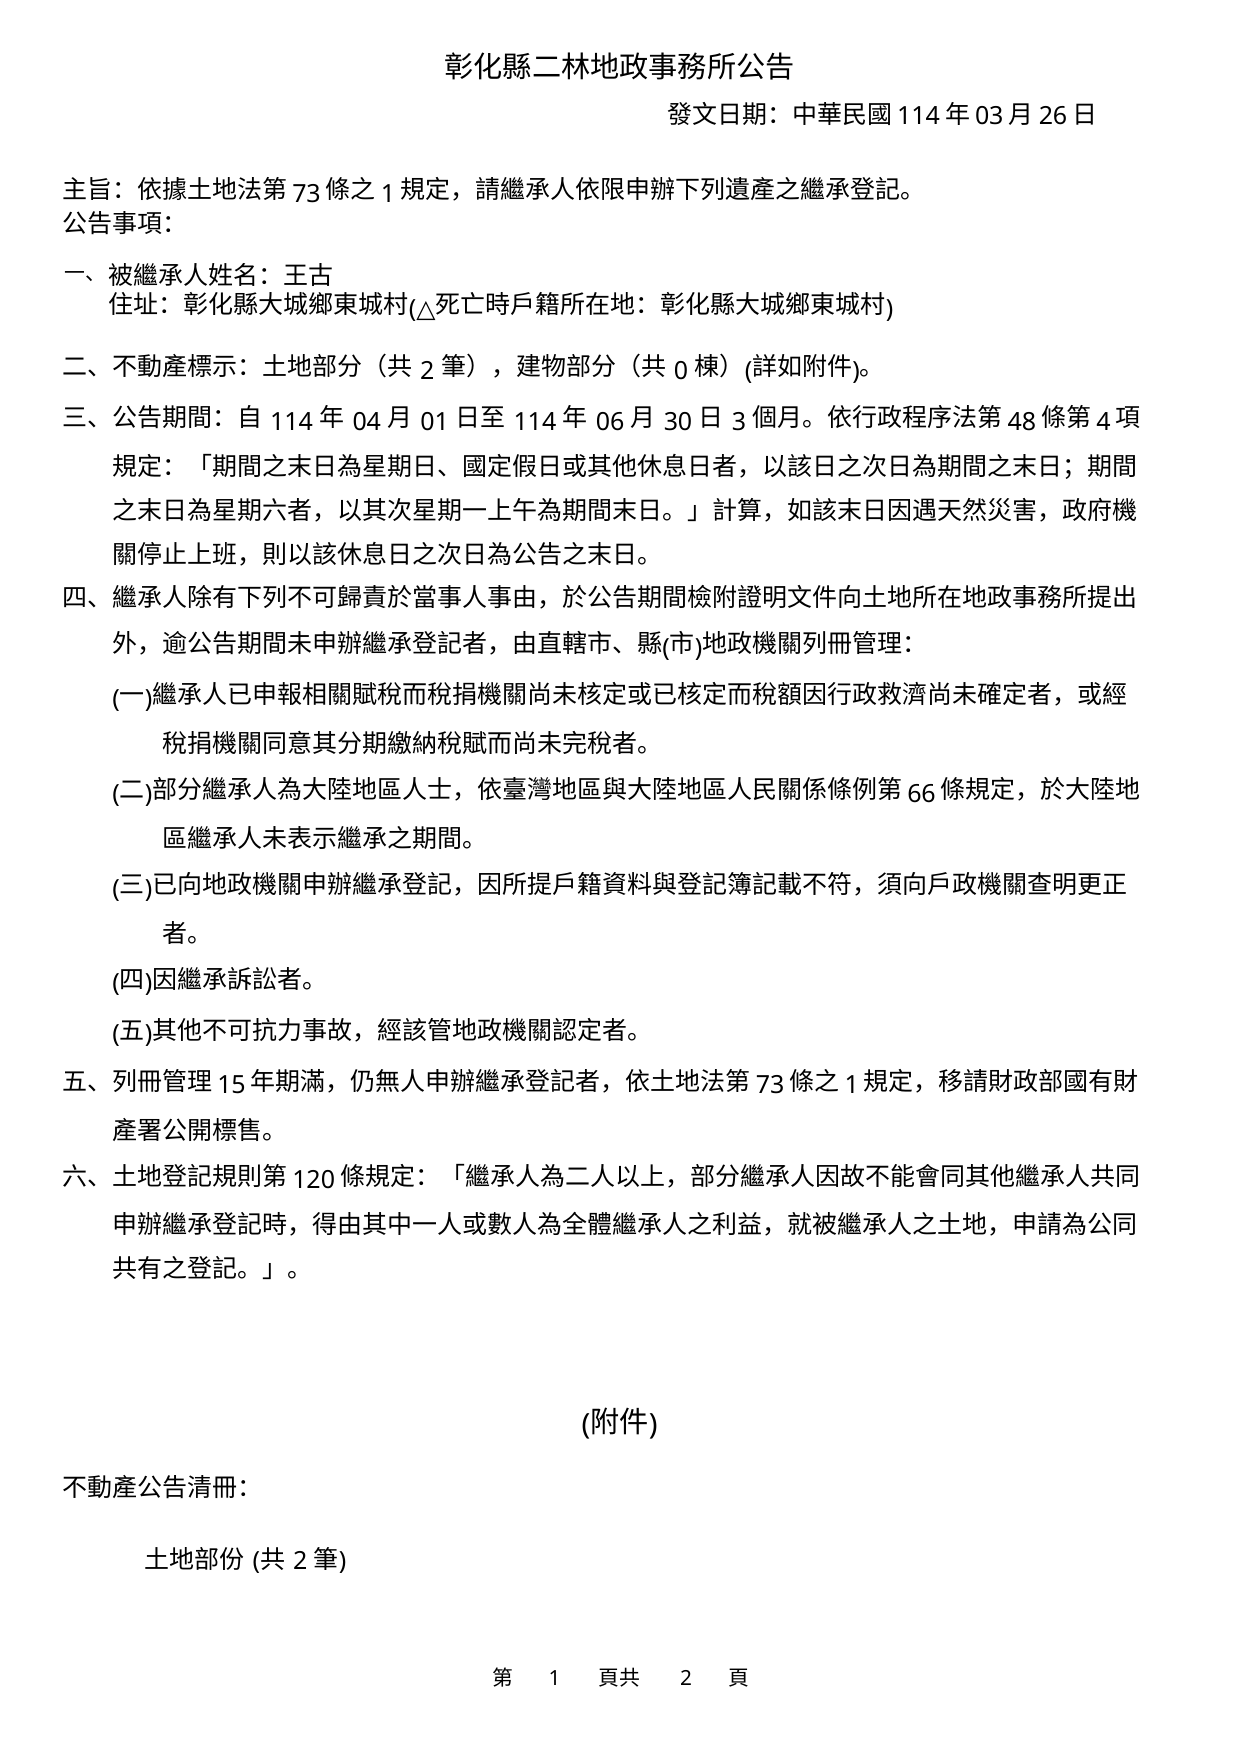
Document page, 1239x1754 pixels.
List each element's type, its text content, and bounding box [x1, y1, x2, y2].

table_cell 主旨：依據土地法第73條之1規定，請繼承人依限申辦下列遺產之繼承登記。 公告事項： [62, 176, 1177, 261]
table_cell [1177, 261, 1239, 312]
table_header [109, 0, 482, 41]
table_cell (附件) [62, 1392, 1177, 1453]
table_cell [523, 1352, 585, 1392]
table_cell [62, 135, 109, 176]
table_cell [109, 95, 482, 135]
table_cell 一、 [62, 261, 109, 312]
table_cell [62, 312, 109, 353]
table_cell [109, 1352, 482, 1392]
table_cell [653, 95, 667, 135]
table_cell [1177, 176, 1239, 216]
table_cell [718, 135, 759, 176]
table_header [653, 0, 667, 41]
table_cell [759, 1352, 1177, 1392]
table_cell [759, 1598, 1177, 1657]
table_cell [653, 135, 667, 176]
table_cell [759, 135, 1177, 176]
table_cell [1177, 41, 1239, 94]
table_cell [0, 353, 62, 1352]
table_cell [653, 1352, 667, 1392]
table_header [0, 0, 62, 41]
table_cell 不動產公告清冊： [62, 1454, 1177, 1526]
table_cell [109, 135, 482, 176]
table_header [585, 0, 653, 41]
table_cell [0, 1598, 62, 1657]
table_cell [585, 1598, 653, 1657]
table_cell [483, 1352, 523, 1392]
table_cell [483, 95, 523, 135]
table_cell [0, 1352, 62, 1392]
table_cell 二、不動產標示：土地部分（共 2 筆），建物部分（共 0 棟）(詳如附件)。 三、公告期間：自 114 年 04 月 01 日至 114 年 06 月 30 日 3 個月。依行政程序法第48條第4項 規定：「期間之末日為星期日、國定假日或其他休息日者，以該日之次日為期間之末日；期間 之末日為星期六者，以其次星期一上午為期間末日。」計算，如該末日因遇天然災害，政府機 關停止上班，則以該休息日之次日為公告之末日。 四、繼承人除有下列不可歸責於當事人事由，於公告期間檢附證明文件向土地所在地政事務所提出 外，逾公告期間未申辦繼承登記者，由直轄市、縣(市)地政機關列冊管理： (一)繼承人已申報相關賦稅而稅捐機關尚未核定或已核定而稅額因行政救濟尚未確定者，或經 稅捐機關同意其分期繳納稅賦而尚未完稅者。 (二)部分繼承人為大陸地區人士，依臺灣地區與大陸地區人民關係條例第66條規定，於大陸地 區繼承人未表示繼承之期間。 (三)已向地政機關申辦繼承登記，因所提戶籍資料與登記簿記載不符，須向戶政機關查明更正 者。 (四)因繼承訴訟者。 (五)其他不可抗力事故，經該管地政機關認定者。 五、列冊管理15年期滿，仍無人申辦繼承登記者，依土地法第73條之1規定，移請財政部國有財 產署公開標售。 六、土地登記規則第120條規定：「繼承人為二人以上，部分繼承人因故不能會同其他繼承人共同 申辦繼承登記時，得由其中一人或數人為全體繼承人之利益，就被繼承人之土地，申請為公同 共有之登記。」。 [62, 353, 1177, 1352]
table_cell [62, 1598, 109, 1657]
table_cell [585, 1352, 653, 1392]
table_cell [109, 1658, 482, 1698]
table_cell [1177, 1526, 1239, 1597]
table_cell [0, 41, 62, 94]
table_cell [0, 1658, 62, 1698]
table_cell [0, 312, 62, 353]
table_cell [1177, 135, 1239, 176]
table_cell [585, 95, 653, 135]
table_header [62, 0, 109, 41]
table_cell [0, 1392, 62, 1453]
table_cell [718, 1352, 759, 1392]
table_cell [585, 135, 653, 176]
table_cell [1177, 1658, 1239, 1698]
table_cell [667, 1598, 718, 1657]
table_header [759, 0, 1177, 41]
table_cell [0, 1526, 62, 1597]
table_cell 1 [523, 1658, 585, 1698]
table_cell [523, 135, 585, 176]
table_cell [483, 1598, 523, 1657]
table_cell [653, 1598, 667, 1657]
table_cell [62, 95, 109, 135]
table_cell [667, 1352, 718, 1392]
table_cell 第 [483, 1658, 523, 1698]
table_cell [0, 176, 62, 216]
table_cell 頁 [718, 1658, 759, 1698]
table_cell [667, 135, 718, 176]
table_cell 頁共 [585, 1658, 653, 1698]
table_cell 2 [653, 1658, 718, 1698]
table_cell [483, 135, 523, 176]
table_cell [759, 1658, 1177, 1698]
table_cell [0, 1454, 62, 1526]
table_cell [1177, 312, 1239, 353]
table_cell [62, 1352, 109, 1392]
table_cell [1177, 216, 1239, 261]
table_cell [0, 95, 62, 135]
table_cell 彰化縣二林地政事務所公告 [62, 41, 1177, 94]
table_cell [0, 135, 62, 176]
table_header [483, 0, 523, 41]
table_cell [1177, 95, 1239, 135]
table_cell [523, 95, 585, 135]
table_cell 發文日期：中華民國114年03月26日 [667, 95, 1177, 135]
table_cell [1177, 353, 1239, 1352]
table_header [718, 0, 759, 41]
table_cell [1177, 1352, 1239, 1392]
table_header [1177, 0, 1239, 41]
table_header [523, 0, 585, 41]
table_cell [0, 261, 62, 312]
table_cell [62, 1658, 109, 1698]
table_cell [109, 1598, 482, 1657]
table_cell [1177, 1454, 1239, 1526]
table_cell [1177, 1392, 1239, 1453]
table_cell 土地部份 (共 2 筆) [62, 1526, 1177, 1597]
table_cell [0, 216, 62, 261]
table_cell [1177, 1598, 1239, 1657]
table_cell 被繼承人姓名：王古 住址：彰化縣大城鄉東城村(△死亡時戶籍所在地：彰化縣大城鄉東城村) [109, 261, 1177, 353]
table_cell [718, 1598, 759, 1657]
table_cell [523, 1598, 585, 1657]
table_header [667, 0, 718, 41]
